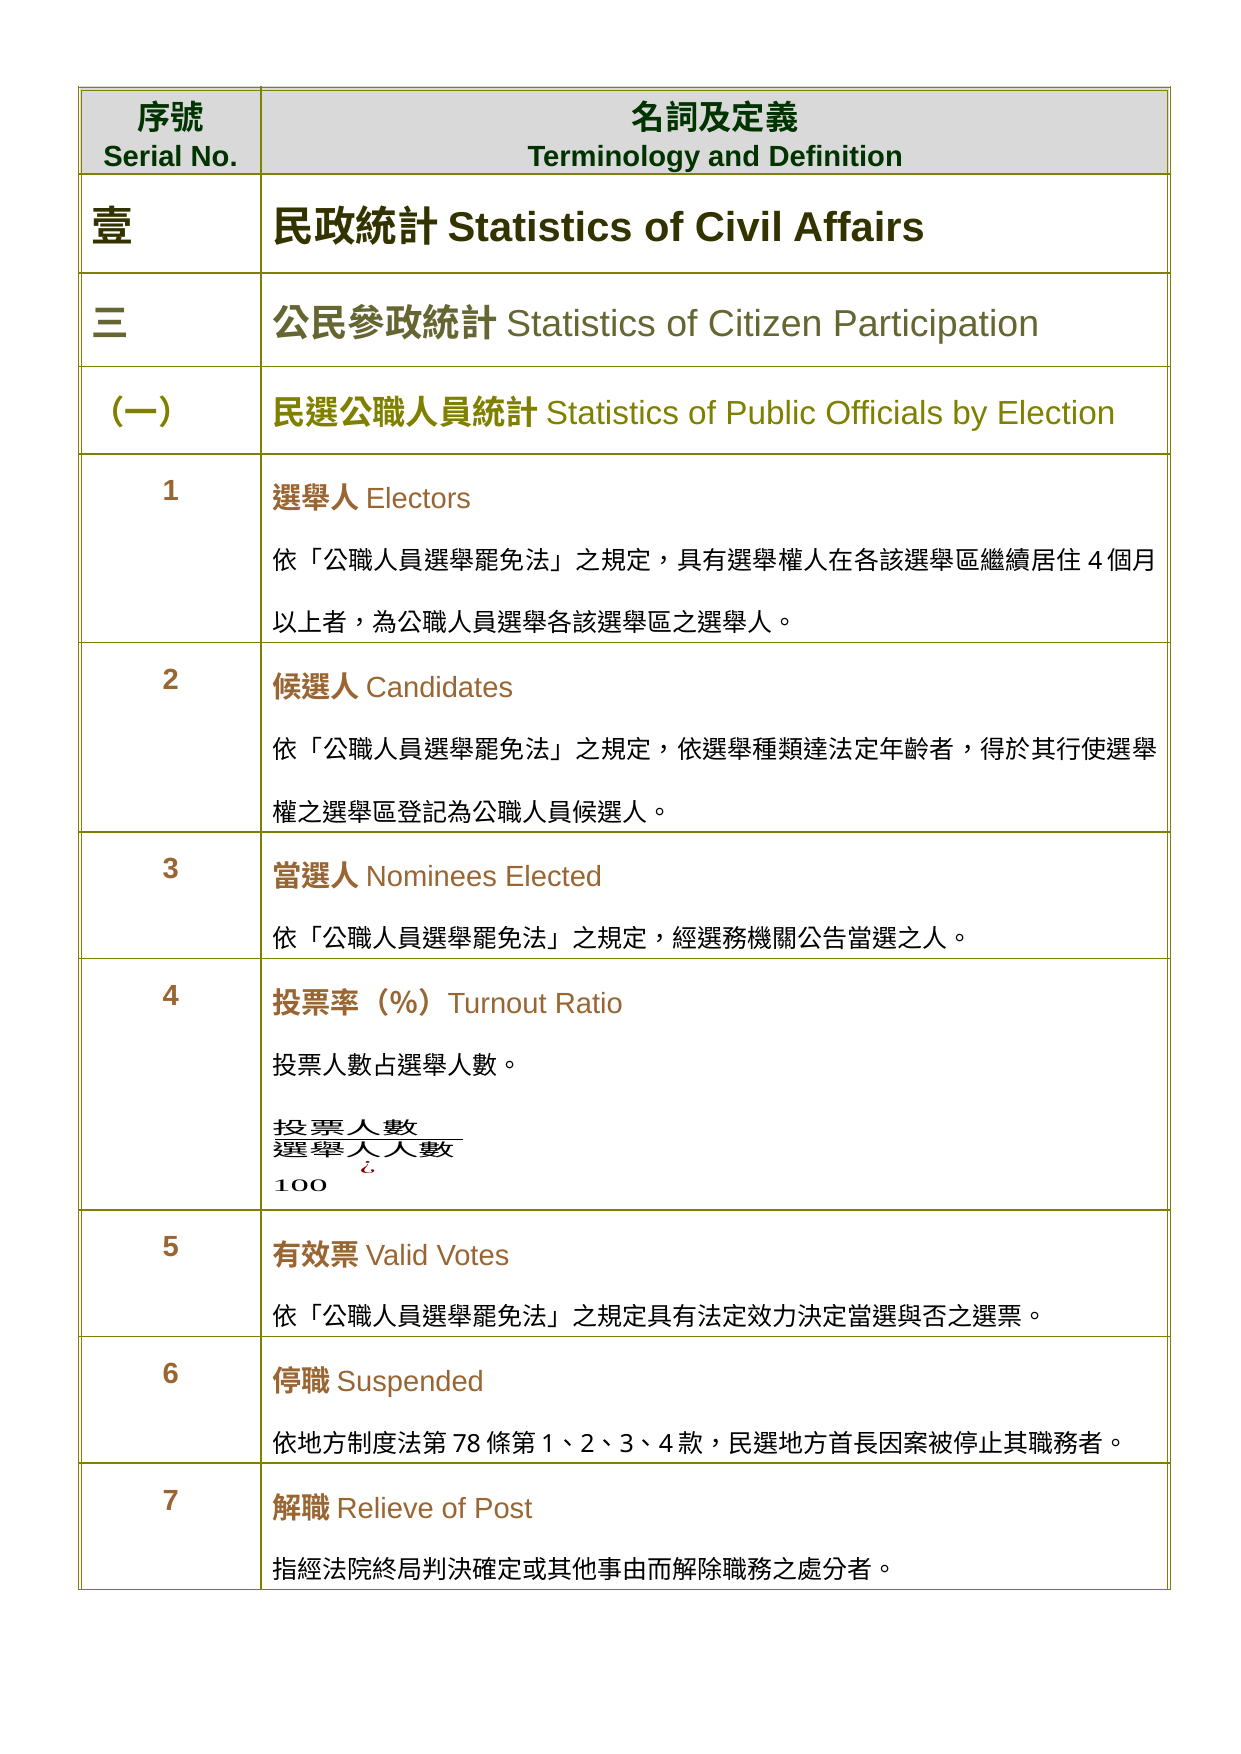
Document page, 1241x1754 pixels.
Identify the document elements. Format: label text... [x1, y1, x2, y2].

table_cell 1 [82, 455, 260, 642]
table_cell 有效票Valid Votes 依「公職人員選舉罷免法」之規定具有法定效力決定當選與否之選票。 [262, 1211, 1167, 1336]
table_cell 民政統計Statistics of Civil Affairs [262, 175, 1167, 272]
table_cell （一） [82, 367, 260, 453]
table_header 名詞及定義 Terminology and Definition [262, 91, 1167, 173]
table_cell 3 [82, 833, 260, 957]
table_cell 停職Suspended 依地方制度法第78條第1、2、3、4款，民選地方首長因案被停止其職務者。 [262, 1337, 1167, 1462]
table_header 序號 Serial No. [82, 91, 260, 173]
table_cell 當選人Nominees Elected 依「公職人員選舉罷免法」之規定，經選務機關公告當選之人。 [262, 833, 1167, 957]
table_cell 投票率（％）Turnout Ratio 投票人數占選舉人數。 [262, 959, 1167, 1209]
table_cell 5 [82, 1211, 260, 1336]
table_cell 民選公職人員統計Statistics of Public Officials by Election [262, 367, 1167, 453]
table_cell 候選人Candidates 依「公職人員選舉罷免法」之規定，依選舉種類達法定年齡者，得於其行使選舉權之選舉區登記為公職人員候選人。 [262, 643, 1167, 831]
table_cell 解職Relieve of Post 指經法院終局判決確定或其他事由而解除職務之處分者。 [262, 1464, 1167, 1589]
table_cell 4 [82, 959, 260, 1209]
table_cell 公民參政統計 Statistics of Citizen Participation [262, 274, 1167, 366]
table_cell 6 [82, 1337, 260, 1462]
table_cell 2 [82, 643, 260, 831]
table_cell 壹 [82, 175, 260, 272]
table_cell 選舉人Electors 依「公職人員選舉罷免法」之規定，具有選舉權人在各該選舉區繼續居住4個月以上者，為公職人員選舉各該選舉區之選舉人。 [262, 455, 1167, 642]
table_cell 7 [82, 1464, 260, 1589]
table_cell 三 [82, 274, 260, 366]
